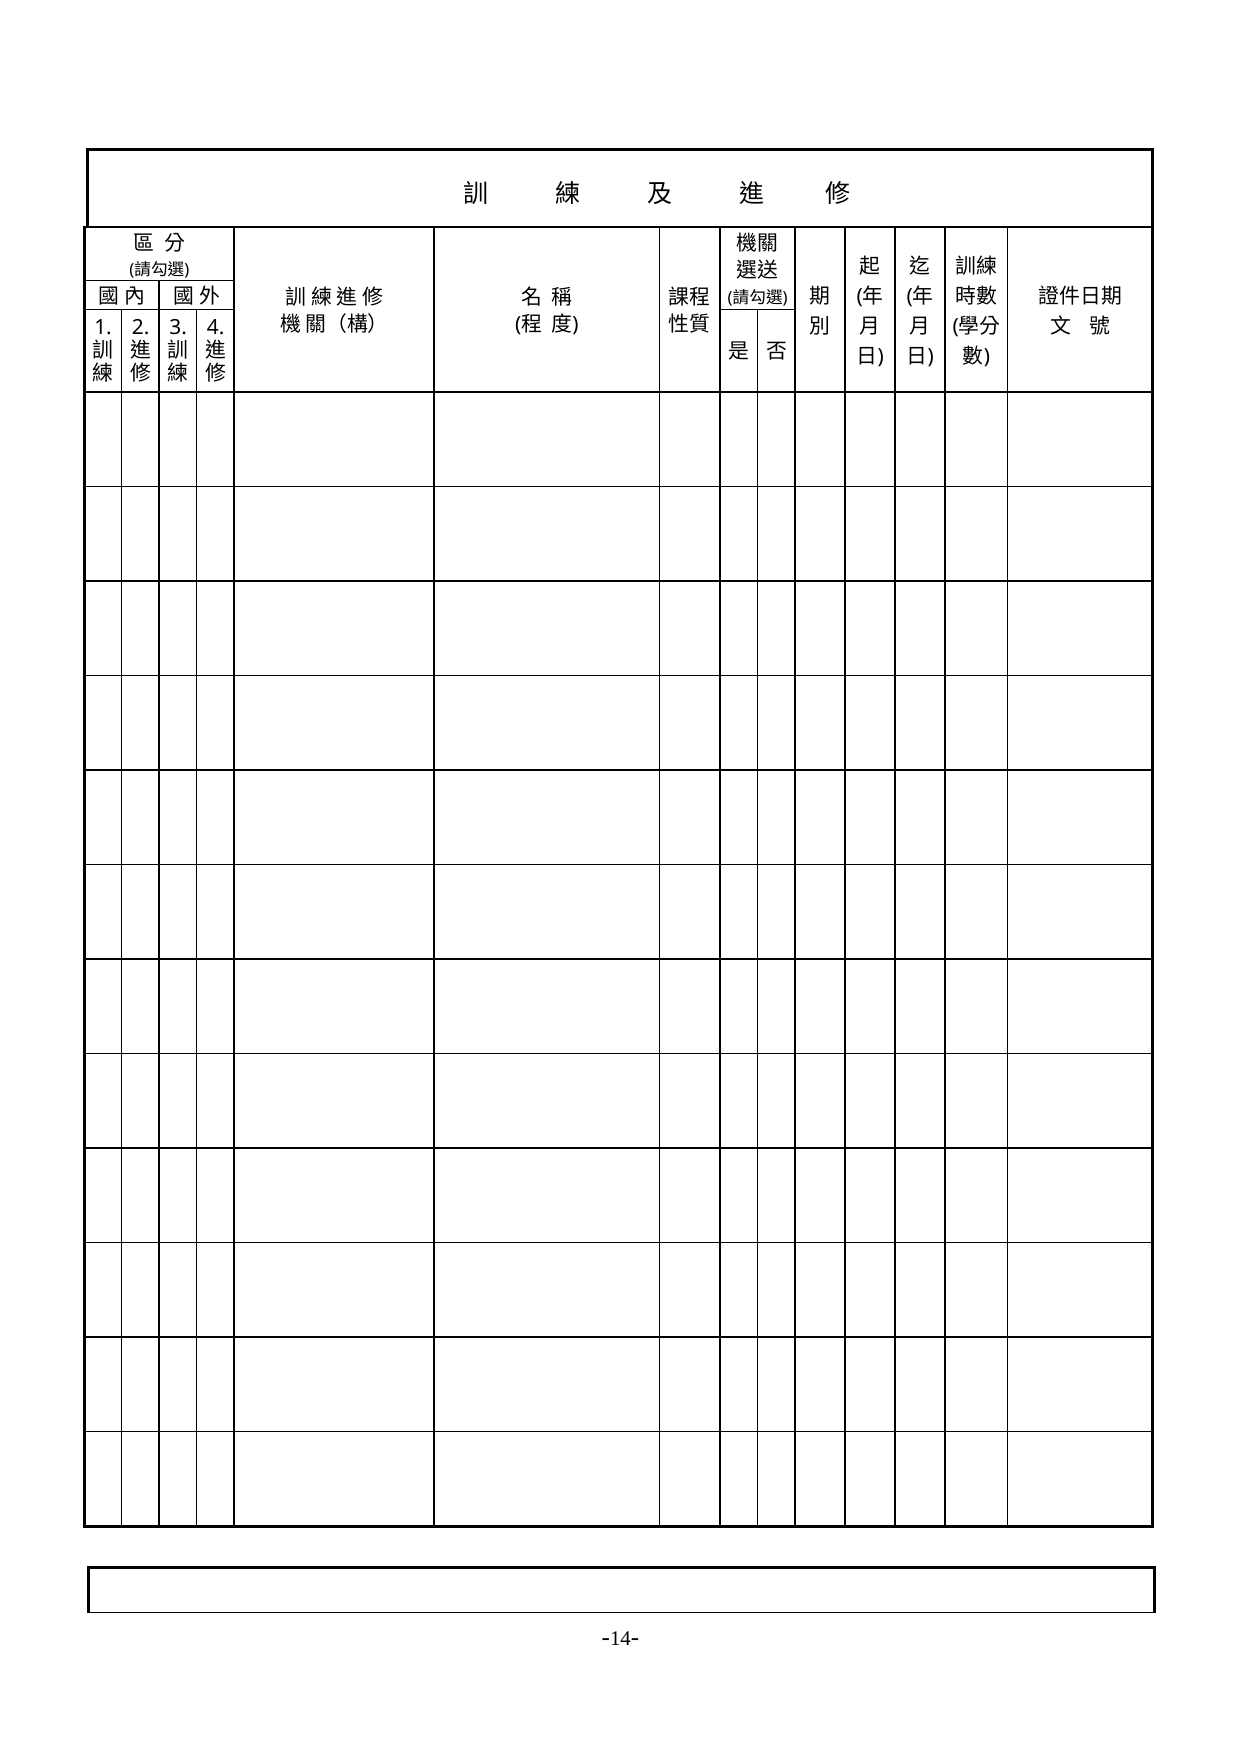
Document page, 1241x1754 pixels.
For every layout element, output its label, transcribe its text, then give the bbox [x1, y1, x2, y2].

table_cell [758, 1432, 794, 1525]
table_cell [758, 676, 794, 769]
table_cell [122, 1054, 158, 1147]
table_cell [896, 865, 944, 958]
table_cell [235, 582, 433, 675]
table_cell [235, 1149, 433, 1242]
table_cell [235, 960, 433, 1053]
table_cell [160, 1243, 196, 1336]
table_cell [160, 676, 196, 769]
table_cell 否 [758, 310, 794, 391]
table_cell [122, 960, 158, 1053]
table_cell 4.進修 [197, 310, 233, 391]
table_cell [721, 676, 757, 769]
table_cell [235, 1432, 433, 1525]
table_cell [1008, 1149, 1151, 1242]
table_cell 課程 性質 [660, 228, 719, 391]
table_cell [721, 1432, 757, 1525]
table_cell [946, 1243, 1007, 1336]
table_cell [796, 960, 844, 1053]
table_cell 3.訓練 [160, 310, 196, 391]
table_cell [721, 960, 757, 1053]
table_cell [435, 676, 659, 769]
table_cell 證件日期 文 號 [1008, 228, 1151, 391]
table_cell 區 分 (請勾選) [86, 228, 233, 280]
table_cell [86, 676, 121, 769]
table_cell [435, 1243, 659, 1336]
table_cell [435, 1432, 659, 1525]
table_cell [86, 865, 121, 958]
table_cell [122, 1243, 158, 1336]
table_cell [86, 960, 121, 1053]
table_cell [122, 1432, 158, 1525]
table_cell [86, 582, 121, 675]
table_cell [896, 1149, 944, 1242]
table_cell [235, 676, 433, 769]
table_cell [946, 1149, 1007, 1242]
table_cell [758, 582, 794, 675]
table_cell [896, 676, 944, 769]
table_cell [721, 771, 757, 864]
table_cell [160, 393, 196, 486]
table_cell [721, 393, 757, 486]
table_cell [758, 487, 794, 580]
table_cell [160, 487, 196, 580]
table_cell 國 內 [86, 281, 158, 308]
table_cell [660, 1432, 719, 1525]
table_cell [796, 582, 844, 675]
table_cell [235, 393, 433, 486]
table_cell [660, 1149, 719, 1242]
table_cell [1008, 487, 1151, 580]
table_cell [796, 1338, 844, 1431]
table_cell [758, 865, 794, 958]
table_cell [758, 960, 794, 1053]
table_cell [846, 1338, 894, 1431]
table_cell [122, 676, 158, 769]
table_cell [896, 487, 944, 580]
table_cell [1008, 771, 1151, 864]
table_cell [1008, 676, 1151, 769]
table_cell [197, 487, 233, 580]
table_cell [946, 960, 1007, 1053]
table_cell [758, 393, 794, 486]
table_cell [846, 1149, 894, 1242]
table_cell [197, 865, 233, 958]
table_cell [846, 1054, 894, 1147]
table_cell [721, 1243, 757, 1336]
table_cell 1.訓練 [86, 310, 121, 391]
table_cell [721, 1338, 757, 1431]
table_cell [160, 1432, 196, 1525]
table_cell [122, 771, 158, 864]
table_cell [896, 582, 944, 675]
table_cell [846, 1432, 894, 1525]
table_cell [197, 1432, 233, 1525]
table_cell [1008, 1243, 1151, 1336]
table_cell [122, 1338, 158, 1431]
table_cell [197, 771, 233, 864]
table_cell [86, 393, 121, 486]
table_cell [1008, 1054, 1151, 1147]
table_cell [721, 865, 757, 958]
table_cell [846, 582, 894, 675]
table_cell [721, 487, 757, 580]
table_cell [758, 1243, 794, 1336]
table_cell [946, 676, 1007, 769]
table_cell [796, 1432, 844, 1525]
table_cell [435, 1338, 659, 1431]
table_cell [86, 1432, 121, 1525]
table_cell [160, 1149, 196, 1242]
table_cell [660, 960, 719, 1053]
table_cell [86, 487, 121, 580]
table_cell [758, 1054, 794, 1147]
table_cell [796, 676, 844, 769]
table_cell [946, 771, 1007, 864]
table_cell [896, 393, 944, 486]
table_cell [946, 582, 1007, 675]
table_cell [660, 1338, 719, 1431]
table_cell [160, 1054, 196, 1147]
table_cell [197, 1054, 233, 1147]
table_cell [660, 771, 719, 864]
table_cell [160, 865, 196, 958]
table_cell 機關 選送 (請勾選) [721, 228, 794, 308]
table_cell [946, 487, 1007, 580]
table_cell [122, 393, 158, 486]
table_cell [846, 676, 894, 769]
table_cell [160, 960, 196, 1053]
table_cell [946, 1054, 1007, 1147]
table_cell [796, 865, 844, 958]
table_cell [758, 1149, 794, 1242]
table_cell [235, 1054, 433, 1147]
table_cell [235, 487, 433, 580]
table_cell [197, 393, 233, 486]
table_cell [197, 1338, 233, 1431]
table_cell [846, 865, 894, 958]
table_cell [758, 1338, 794, 1431]
table_cell [235, 771, 433, 864]
table_cell [197, 1149, 233, 1242]
table_cell [660, 393, 719, 486]
table_cell [946, 865, 1007, 958]
table_cell [721, 582, 757, 675]
table_cell [435, 582, 659, 675]
table_cell [721, 1149, 757, 1242]
table_cell [1008, 393, 1151, 486]
table_cell [896, 1432, 944, 1525]
table_cell [796, 393, 844, 486]
table_cell [896, 1243, 944, 1336]
table_cell [435, 865, 659, 958]
table_header [90, 1569, 1153, 1611]
table_cell [86, 1054, 121, 1147]
table_cell [796, 1054, 844, 1147]
table_cell [197, 1243, 233, 1336]
table_cell 訓 練 進 修 機 關（構） [235, 228, 433, 391]
table_cell [197, 960, 233, 1053]
table_cell 迄 (年 月 日) [896, 228, 944, 391]
table_cell [660, 1054, 719, 1147]
table_cell [721, 1054, 757, 1147]
table_cell [122, 865, 158, 958]
table_cell [435, 960, 659, 1053]
table_cell [1008, 1432, 1151, 1525]
table_cell 訓練 時數(學分數) [946, 228, 1007, 391]
table_cell [86, 1149, 121, 1242]
table_cell [235, 1243, 433, 1336]
table_cell [160, 582, 196, 675]
table_cell [758, 771, 794, 864]
table_cell 是 [721, 310, 757, 391]
table_cell [796, 771, 844, 864]
table_cell [846, 1243, 894, 1336]
table_cell [896, 1338, 944, 1431]
table_cell 名 稱 (程 度) [435, 228, 659, 391]
table_cell [846, 487, 894, 580]
table_cell [122, 487, 158, 580]
table_cell [1008, 960, 1151, 1053]
table_cell [660, 865, 719, 958]
table_cell 國 外 [160, 281, 233, 308]
table_cell [86, 1243, 121, 1336]
table_cell [435, 1054, 659, 1147]
table_cell [1008, 1338, 1151, 1431]
table_cell 起 (年 月 日) [846, 228, 894, 391]
table_cell [896, 960, 944, 1053]
table_cell [435, 1149, 659, 1242]
table_cell [235, 865, 433, 958]
table_cell [846, 771, 894, 864]
table_cell [86, 1338, 121, 1431]
table_cell [1008, 865, 1151, 958]
table_cell [846, 960, 894, 1053]
table_cell [160, 771, 196, 864]
table_cell [896, 771, 944, 864]
table_cell [435, 771, 659, 864]
table_cell [197, 582, 233, 675]
table_cell [796, 1243, 844, 1336]
table_cell [946, 1338, 1007, 1431]
table_cell [660, 582, 719, 675]
table_cell [197, 676, 233, 769]
table_cell [1008, 582, 1151, 675]
table_cell [122, 1149, 158, 1242]
table_cell [660, 1243, 719, 1336]
table_cell [160, 1338, 196, 1431]
table_cell [946, 1432, 1007, 1525]
table_cell [946, 393, 1007, 486]
table_cell [796, 1149, 844, 1242]
table_cell 2.進修 [122, 310, 158, 391]
table_cell [796, 487, 844, 580]
table_header 訓 練 及 進 修 [89, 151, 1151, 226]
table_cell [435, 393, 659, 486]
table_cell 期 別 [796, 228, 844, 391]
table_cell [896, 1054, 944, 1147]
table_cell [846, 393, 894, 486]
table_cell [435, 487, 659, 580]
table_cell [86, 771, 121, 864]
table_cell [235, 1338, 433, 1431]
table_cell [122, 582, 158, 675]
table_cell [660, 676, 719, 769]
table_cell [660, 487, 719, 580]
